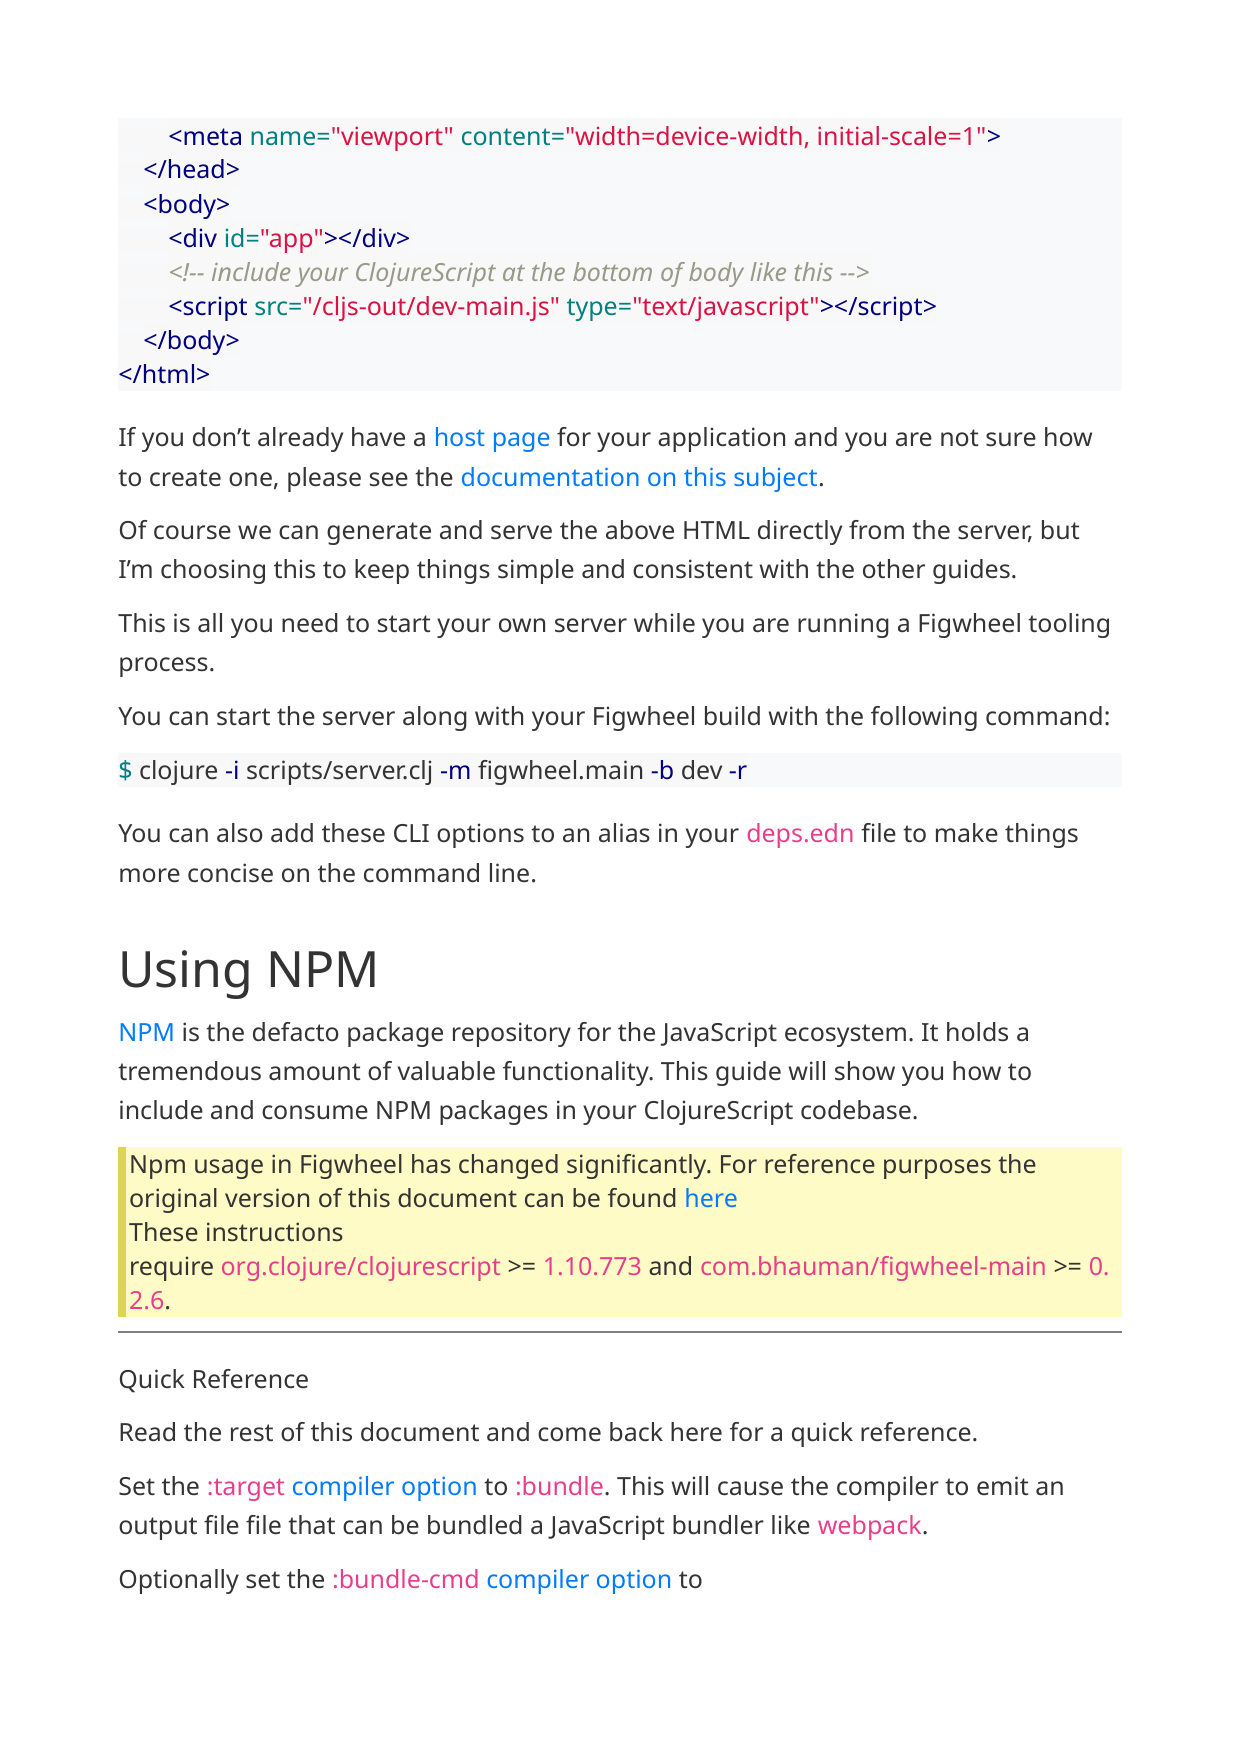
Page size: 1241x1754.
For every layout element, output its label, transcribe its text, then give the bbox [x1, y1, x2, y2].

text Npm usage in Figwheel has changed significantly. For reference purposes the original version of this document can be found here [126, 1147, 1122, 1215]
text If you don’t already have a host page for your application and you are not sure how to create one, please see the documentation on this subject. [118, 420, 1122, 493]
text <script src="/cljs-out/dev-main.js" type="text/javascript"></script> [118, 288, 1122, 322]
text You can also add these CLI options to an alias in your deps.edn file to make things more concise on the command line. [118, 816, 1122, 889]
text These instructions require org.clojure/clojurescript >= 1.10.773 and com.bhauman/figwheel-main >= 0.2.6. [126, 1215, 1122, 1317]
text <body> [118, 186, 1122, 220]
text Quick Reference [118, 1361, 1122, 1395]
text <div id="app"></div> [118, 220, 1122, 254]
text </body> [118, 322, 1122, 357]
text You can start the server along with your Figwheel build with the following command: [118, 699, 1122, 733]
text NPM is the defacto package repository for the JavaScript ecosystem. It holds a tremendous amount of valuable functionality. This guide will show you how to include and consume NPM packages in your ClojureScript codebase. [118, 1015, 1122, 1127]
text Read the rest of this document and come back here for a quick reference. [118, 1415, 1122, 1449]
text Optionally set the :bundle-cmd compiler option to [118, 1562, 1122, 1596]
text This is all you need to start your own server while you are running a Figwheel tooling process. [118, 606, 1122, 679]
text Set the :target compiler option to :bundle. This will cause the compiler to emit an output file file that can be bundled a JavaScript bundler like webpack. [118, 1469, 1122, 1542]
text $ clojure -i scripts/server.clj -m figwheel.main -b dev -r [118, 753, 1122, 787]
text <meta name="viewport" content="width=device-width, initial-scale=1"> [118, 118, 1122, 152]
text <!-- include your ClojureScript at the bottom of body like this --> [118, 254, 1122, 288]
subtitle Using NPM [118, 934, 1122, 1002]
text Of course we can generate and serve the above HTML directly from the server, but I’m choosing this to keep things simple and consistent with the other guides. [118, 513, 1122, 586]
text </html> [118, 357, 1122, 391]
text </head> [118, 152, 1122, 186]
